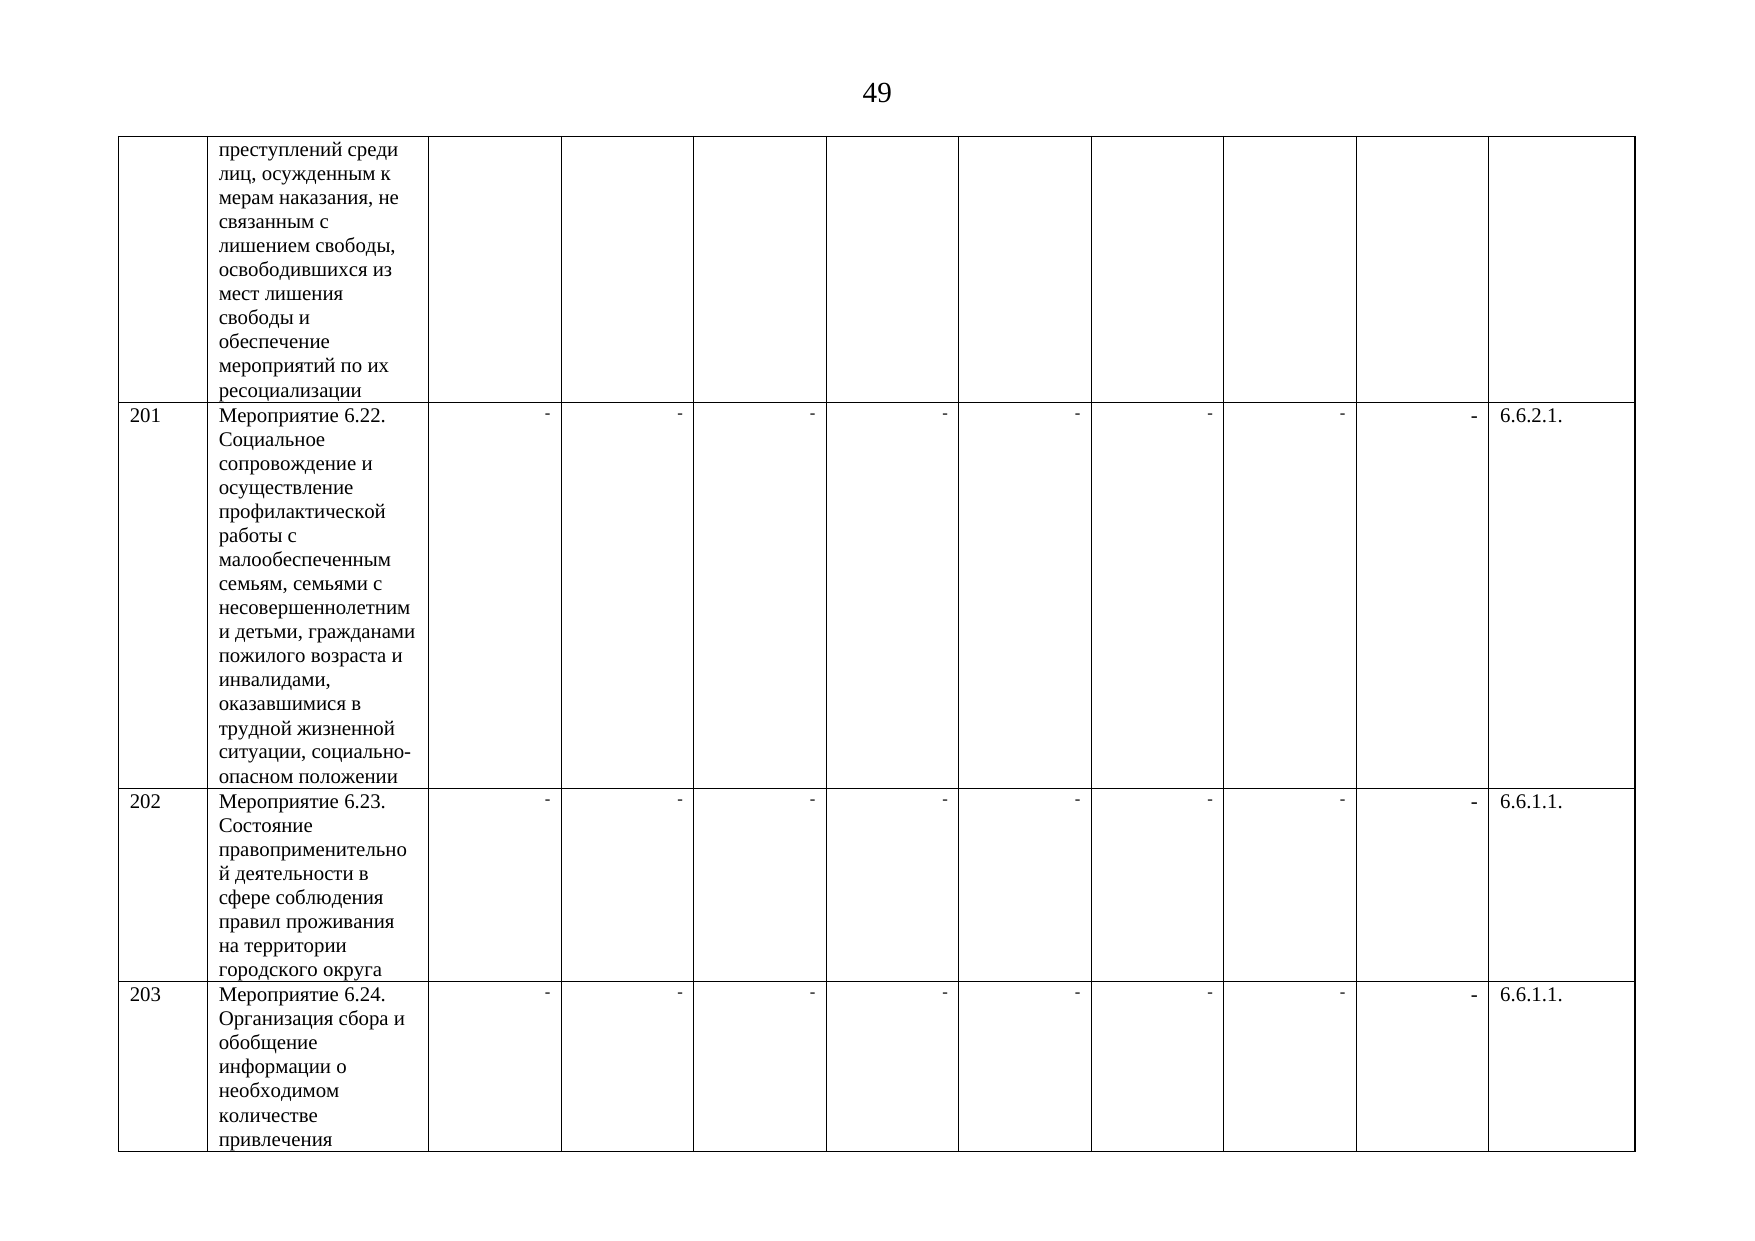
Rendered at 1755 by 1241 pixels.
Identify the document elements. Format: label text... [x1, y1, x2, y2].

table_cell Мероприятие 6.23. Состояние правоприменительной деятельности в сфере соблюдения правил проживания на территории городского округа [208, 789, 428, 981]
table_cell 6.6.1.1. [1489, 789, 1634, 981]
table_cell - [1357, 789, 1488, 981]
table_cell - [1224, 137, 1356, 402]
table_cell - [562, 137, 693, 402]
table_cell - [959, 982, 1091, 1151]
table_cell - [1357, 137, 1488, 402]
table_cell - [429, 137, 561, 402]
table_cell 201 [119, 403, 207, 788]
table_cell - [694, 789, 826, 981]
table_cell 6.6.1.1. [1489, 982, 1634, 1151]
table_cell [1489, 137, 1634, 402]
table_cell - [1224, 789, 1356, 981]
table_cell - [562, 789, 693, 981]
table_cell - [827, 982, 958, 1151]
table_cell - [562, 982, 693, 1151]
table_cell - [1357, 982, 1488, 1151]
table_cell - [959, 137, 1091, 402]
table_cell - [694, 982, 826, 1151]
table_cell - [562, 403, 693, 788]
table_cell - [827, 137, 958, 402]
table_cell - [694, 403, 826, 788]
table_cell - [694, 137, 826, 402]
table_cell Мероприятие 6.22. Социальное сопровождение и осуществление профилактической работы с малообеспеченным семьям, семьями с несовершеннолетними детьми, гражданами пожилого возраста и инвалидами, оказавшимися в трудной жизненной ситуации, социально-опасном положении [208, 403, 428, 788]
table_cell - [1092, 982, 1223, 1151]
table_cell 203 [119, 982, 207, 1151]
table_cell - [1092, 137, 1223, 402]
table_cell - [827, 403, 958, 788]
table_cell - [1092, 403, 1223, 788]
table_cell 202 [119, 789, 207, 981]
table_cell - [429, 789, 561, 981]
table_cell - [1224, 403, 1356, 788]
table_cell - [1224, 982, 1356, 1151]
table_cell - [959, 789, 1091, 981]
table_cell преступлений среди лиц, осужденным к мерам наказания, не связанным с лишением свободы, освободившихся из мест лишения свободы и обеспечение мероприятий по их ресоциализации [208, 137, 428, 402]
table_cell - [429, 982, 561, 1151]
table_cell - [429, 403, 561, 788]
table_cell Мероприятие 6.24. Организация сбора и обобщение информации о необходимом количестве привлечения [208, 982, 428, 1151]
table_cell [119, 137, 207, 402]
table_cell - [827, 789, 958, 981]
table_cell - [1092, 789, 1223, 981]
table_cell 6.6.2.1. [1489, 403, 1634, 788]
table_cell - [959, 403, 1091, 788]
table_cell - [1357, 403, 1488, 788]
